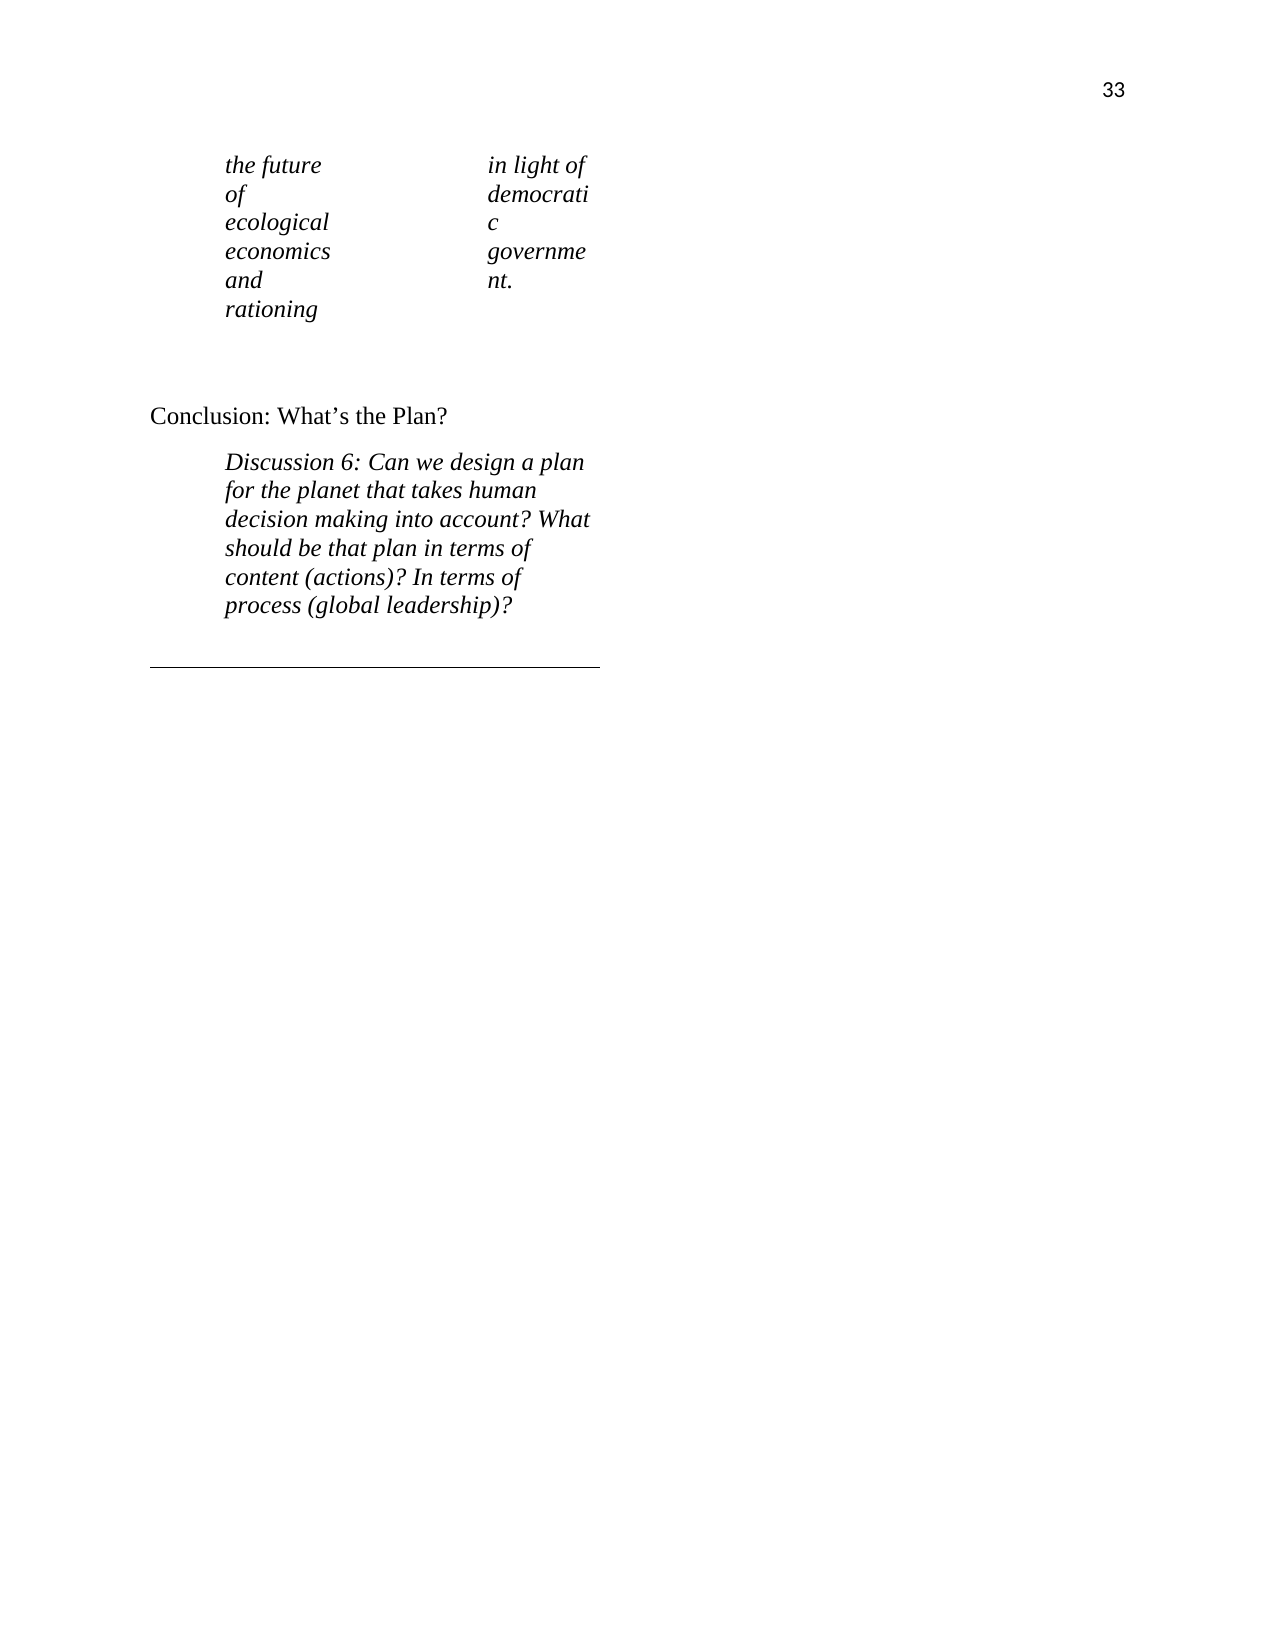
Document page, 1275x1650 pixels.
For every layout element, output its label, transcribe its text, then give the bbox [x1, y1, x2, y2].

text Discussion 6: Can we design a plan for the planet that takes human decision making into account? What should be that plan in terms of content (actions)? In terms of process (global leadership)? [225, 447, 600, 619]
text the future of ecological economics and rationing [225, 150, 337, 322]
text in light of democratic government. [487, 150, 600, 294]
text Conclusion: What’s the Plan? [150, 401, 600, 430]
